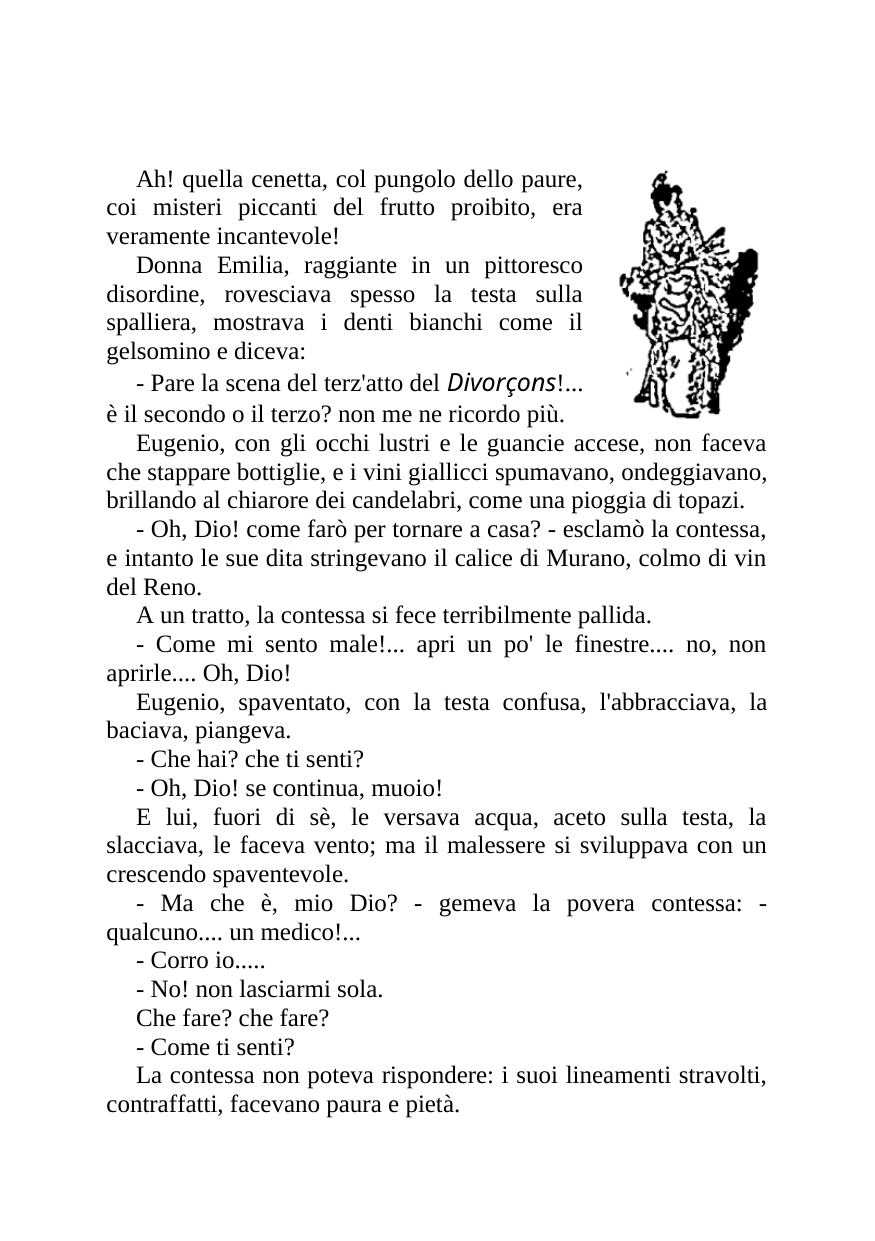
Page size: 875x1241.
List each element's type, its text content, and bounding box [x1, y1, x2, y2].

text - Pare la scena del terz'atto del Divorçons!... è il secondo o il terzo? non me ne ricordo più. [106, 365, 768, 428]
text Eugenio, spaventato, con la testa confusa, l'abbracciava, la baciava, piangeva. [106, 687, 768, 744]
text - Ma che è, mio Dio? - gemeva la povera contessa: - qualcuno.... un medico!... [106, 888, 768, 945]
text - Che hai? che ti senti? [106, 744, 768, 773]
text E lui, fuori di sè, le versava acqua, aceto sulla testa, la slacciava, le faceva vento; ma il malessere si sviluppava con un crescendo spaventevole. [106, 802, 768, 888]
text - No! non lasciarmi sola. [106, 974, 768, 1003]
text Che fare? che fare? [106, 1003, 768, 1032]
text La contessa non poteva rispondere: i suoi lineamenti stravolti, contraffatti, facevano paura e pietà. [106, 1060, 768, 1118]
text A un tratto, la contessa si fece terribilmente pallida. [106, 600, 768, 629]
text Donna Emilia, raggiante in un pittoresco disordine, rovesciava spesso la testa sulla spalliera, mostrava i denti bianchi come il gelsomino e diceva: [106, 250, 602, 365]
text - Oh, Dio! se continua, muoio! [106, 773, 768, 802]
text - Come ti senti? [106, 1032, 768, 1060]
text Eugenio, con gli occhi lustri e le guancie accese, non faceva che stappare bottiglie, e i vini giallicci spumavano, ondeggiavano, brillando al chiarore dei candelabri, come una pioggia di topazi. [106, 428, 768, 514]
text - Corro io..... [106, 945, 768, 974]
text Ah! quella cenetta, col pungolo dello paure, coi misteri piccanti del frutto proibito, era veramente incantevole! [106, 164, 602, 250]
text - Come mi sento male!... apri un po' le finestre.... no, non aprirle.... Oh, Dio! [106, 629, 768, 687]
picture [603, 149, 767, 426]
text - Oh, Dio! come farò per tornare a casa? - esclamò la contessa, e intanto le sue dita stringevano il calice di Murano, colmo di vin del Reno. [106, 514, 768, 600]
